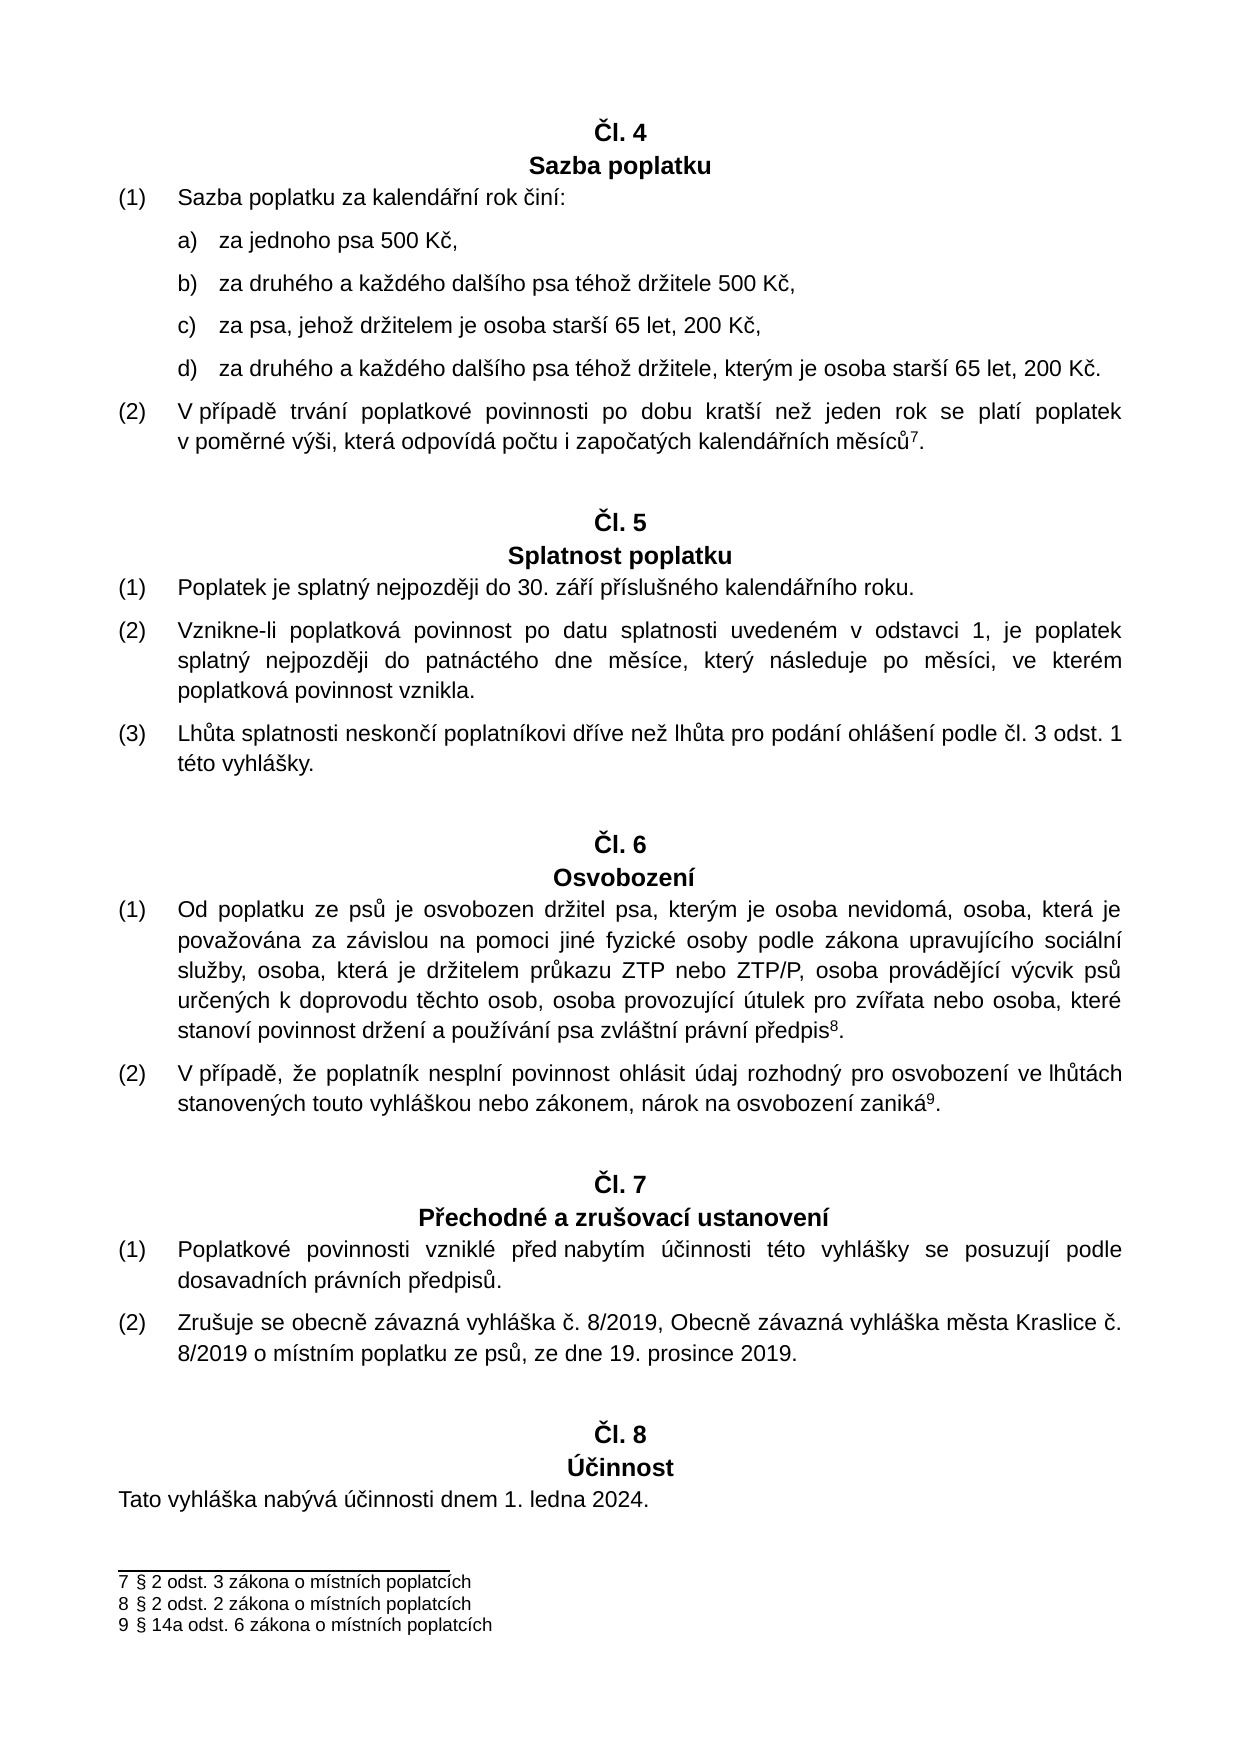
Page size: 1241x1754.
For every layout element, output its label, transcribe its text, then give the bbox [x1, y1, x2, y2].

list za jednoho psa 500 Kč, [177, 227, 1122, 253]
list za druhého a každého dalšího psa téhož držitele 500 Kč, [177, 269, 1122, 296]
list Od poplatku ze psů je osvobozen držitel psa, kterým je osoba nevidomá, osoba, která je považována za závislou na pomoci jiné fyzické osoby podle zákona upravujícího sociální služby, osoba, která je držitelem průkazu ZTP nebo ZTP/P, osoba provádějící výcvik psů určených k doprovodu těchto osob, osoba provozující útulek pro zvířata nebo osoba, které stanoví povinnost držení a používání psa zvláštní právní předpis. [118, 896, 1122, 1044]
list § 2 odst. 2 zákona o místních poplatcích [118, 1592, 1122, 1614]
list Poplatkové povinnosti vzniklé před nabytím účinnosti této vyhlášky se posuzují podle dosavadních právních předpisů. [118, 1236, 1122, 1293]
subtitle Čl. 4 Sazba poplatku [118, 118, 1122, 180]
text Tato vyhláška nabývá účinnosti dnem 1. ledna 2024. [118, 1486, 1122, 1512]
list V případě trvání poplatkové povinnosti po dobu kratší než jeden rok se platí poplatek v poměrné výši, která odpovídá počtu i započatých kalendářních měsíců. [118, 398, 1122, 454]
list V případě, že poplatník nesplní povinnost ohlásit údaj rozhodný pro osvobození ve lhůtách stanovených touto vyhláškou nebo zákonem, nárok na osvobození zaniká. [118, 1060, 1122, 1117]
list Poplatek je splatný nejpozději do 30. září příslušného kalendářního roku. [118, 574, 1122, 601]
list § 14a odst. 6 zákona o místních poplatcích [118, 1614, 1122, 1635]
subtitle Čl. 6 Osvobození [118, 830, 1122, 892]
list za druhého a každého dalšího psa téhož držitele, kterým je osoba starší 65 let, 200 Kč. [177, 355, 1122, 381]
list za psa, jehož držitelem je osoba starší 65 let, 200 Kč, [177, 312, 1122, 339]
list Sazba poplatku za kalendářní rok činí: [118, 184, 1122, 211]
list Zrušuje se obecně závazná vyhláška č. 8/2019, Obecně závazná vyhláška města Kraslice č. 8/2019 o místním poplatku ze psů, ze dne 19. prosince 2019. [118, 1309, 1122, 1366]
list Vznikne-li poplatková povinnost po datu splatnosti uvedeném v odstavci 1, je poplatek splatný nejpozději do patnáctého dne měsíce, který následuje po měsíci, ve kterém poplatková povinnost vznikla. [118, 617, 1122, 704]
subtitle Čl. 5 Splatnost poplatku [118, 508, 1122, 570]
subtitle Čl. 8 Účinnost [118, 1420, 1122, 1482]
list Lhůta splatnosti neskončí poplatníkovi dříve než lhůta pro podání ohlášení podle čl. 3 odst. 1 této vyhlášky. [118, 720, 1122, 777]
list § 2 odst. 3 zákona o místních poplatcích [118, 1571, 1122, 1592]
subtitle Čl. 7 Přechodné a zrušovací ustanovení [118, 1170, 1122, 1232]
